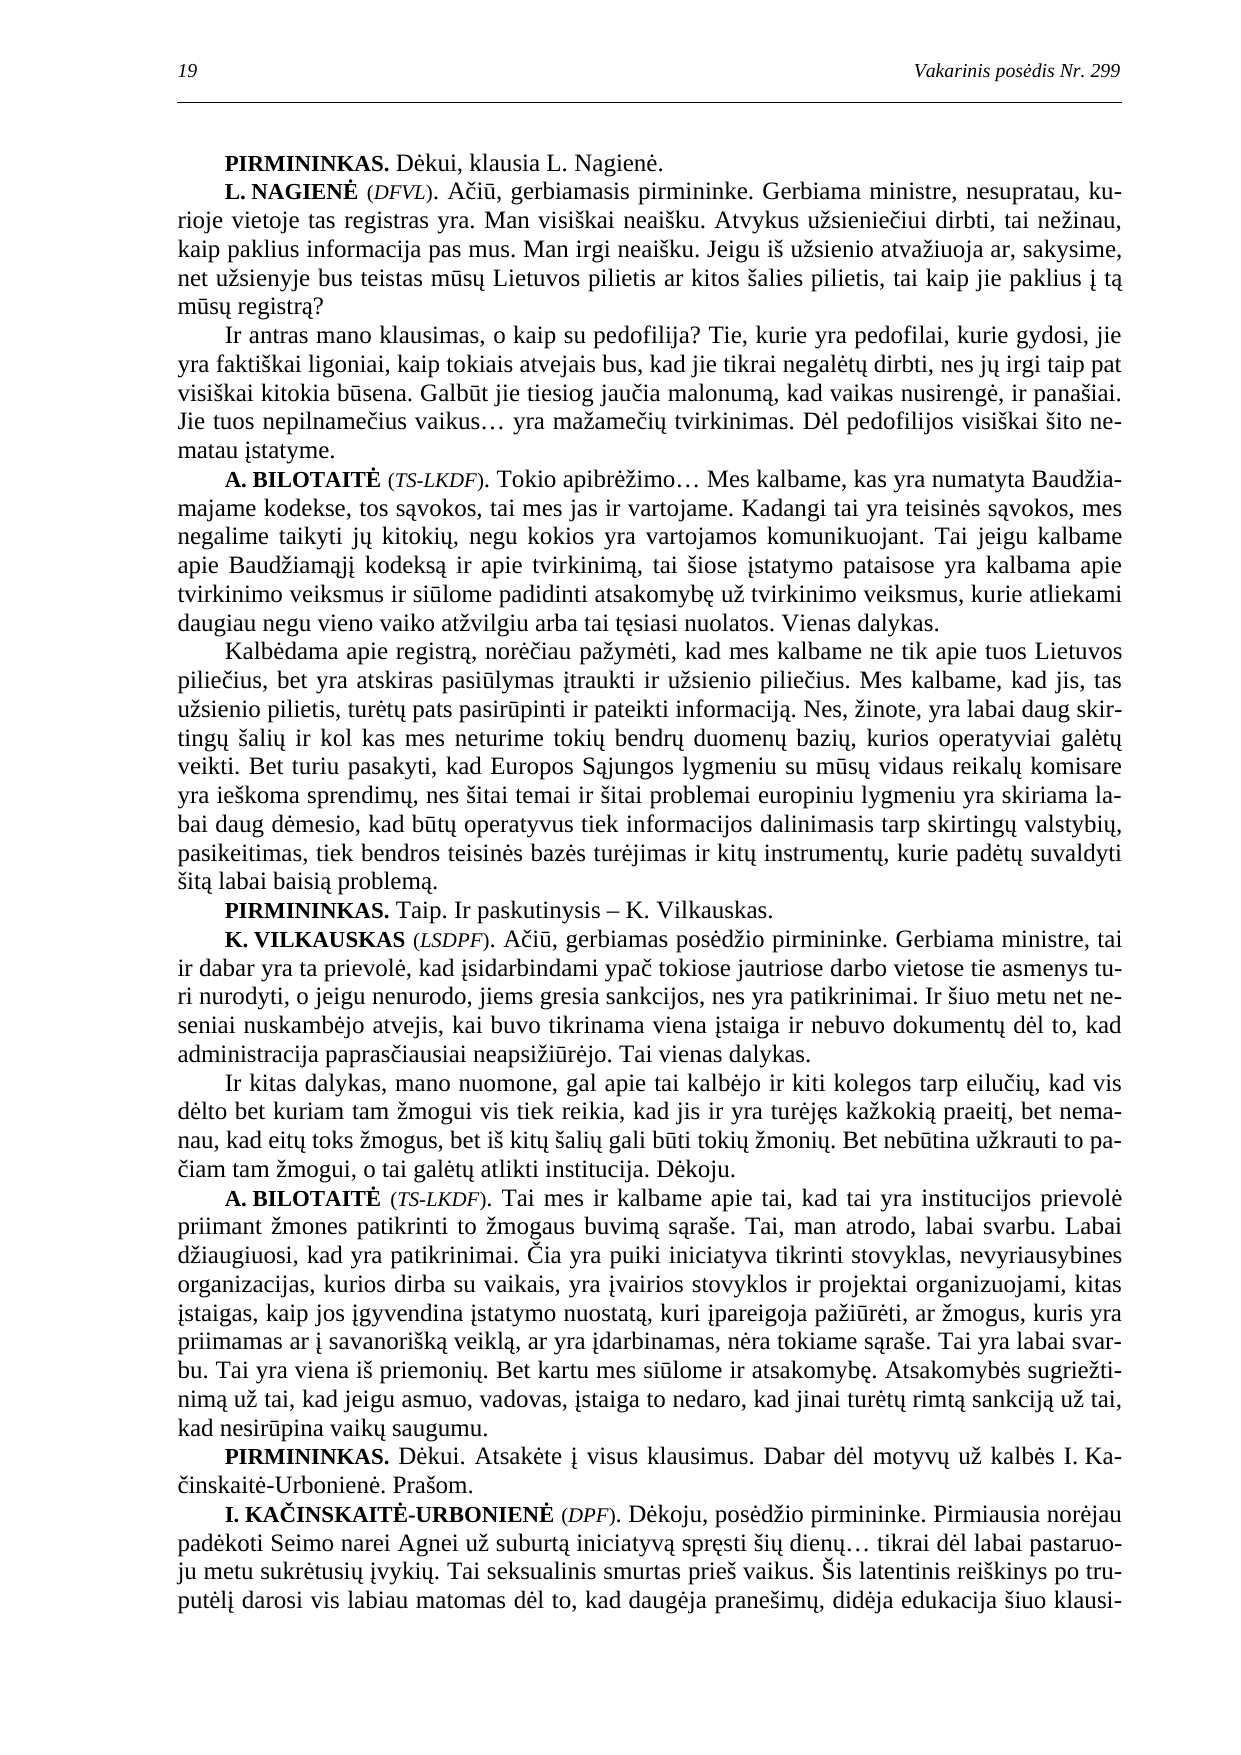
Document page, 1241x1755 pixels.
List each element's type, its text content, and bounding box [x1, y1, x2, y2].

text PIRMININKAS. Dė­kui, klau­sia L. Na­gie­nė. [177, 148, 1122, 176]
text A. BILOTAITĖ (TS-LKDF). Tai mes ir kal­ba­me apie tai, kad tai yra ins­ti­tu­ci­jos prie­vo­lė pri­imant žmo­nes pa­tik­rin­ti to žmo­gaus bu­vi­mą są­ra­še. Tai, man at­ro­do, la­bai svar­bu. La­bai džiau­giuo­si, kad yra pa­tik­ri­ni­mai. Čia yra pui­ki ini­cia­ty­va tik­rin­ti sto­vyk­las, ne­vy­riau­sy­bi­nes or­ga­ni­za­ci­jas, ku­rios dir­ba su vai­kais, yra įvai­rios sto­vyk­los ir pro­jek­tai or­ga­ni­zuo­ja­mi, ki­tas įstai­gas, kaip jos įgy­ven­di­na įsta­ty­mo nuo­sta­tą, ku­ri įpa­rei­go­ja pa­žiū­rė­ti, ar žmo­gus, ku­ris yra pri­ima­mas ar į sa­va­no­riš­ką veik­lą, ar yra įdar­bi­na­mas, nė­ra to­kia­me są­ra­še. Tai yra la­bai svar­bu. Tai yra vie­na iš prie­mo­nių. Bet kar­tu mes siū­lo­me ir at­sa­ko­my­bę. At­sa­ko­my­bės su­griež­ti­ni­mą už tai, kad jei­gu as­muo, va­do­vas, įstai­ga to ne­da­ro, kad ji­nai tu­rė­tų rim­tą sank­ci­ją už tai, kad ne­si­rū­pi­na vai­kų sau­gu­mu. [177, 1183, 1122, 1441]
text Ir ki­tas da­ly­kas, ma­no nuo­mo­ne, gal apie tai kal­bė­jo ir ki­ti ko­le­gos tarp ei­lu­čių, kad vis dėl­to bet ku­riam tam žmo­gui vis tiek rei­kia, kad jis ir yra tu­rė­jęs kaž­ko­kią pra­ei­tį, bet ne­ma­nau, kad ei­tų toks žmo­gus, bet iš ki­tų ša­lių ga­li bū­ti to­kių žmo­nių. Bet ne­bū­ti­na už­krau­ti to pa­čiam tam žmo­gui, o tai ga­lė­tų at­lik­ti ins­ti­tu­ci­ja. Dė­ko­ju. [177, 1068, 1122, 1183]
text L. NAGIENĖ (DFVL). Ačiū, ger­bia­ma­sis pir­mi­nin­ke. Ger­bia­ma mi­nist­re, ne­su­pra­tau, ku­rio­je vie­to­je tas re­gist­ras yra. Man vi­siš­kai ne­aiš­ku. At­vy­kus už­sie­nie­čiui dirb­ti, tai ne­ži­nau, kaip pa­klius in­for­ma­ci­ja pas mus. Man ir­gi ne­aiš­ku. Jei­gu iš už­sie­nio at­va­žiuo­ja ar, sa­ky­si­me, net už­sie­ny­je bus teis­tas mū­sų Lie­tu­vos pi­lie­tis ar ki­tos ša­lies pi­lie­tis, tai kaip jie pa­klius į tą mū­sų re­gist­rą? [177, 176, 1122, 320]
text I. KAČINSKAITĖ-URBONIENĖ (DPF). Dė­ko­ju, po­sė­džio pir­mi­nin­ke. Pir­miau­sia no­rė­jau pa­dė­ko­ti Sei­mo na­rei Ag­nei už su­bur­tą ini­cia­ty­vą spręs­ti šių die­nų… tik­rai dėl la­bai pas­ta­ruo­ju me­tu su­krė­tu­sių įvy­kių. Tai sek­su­a­li­nis smur­tas prieš vai­kus. Šis la­ten­ti­nis reiš­ki­nys po tru­pu­tė­lį da­ro­si vis la­biau ma­to­mas dėl to, kad dau­gė­ja pra­ne­ši­mų, di­dė­ja edu­ka­ci­ja šiuo klau­si­ [177, 1499, 1122, 1614]
text A. BILOTAITĖ (TS-LKDF). To­kio api­brė­ži­mo… Mes kal­ba­me, kas yra nu­ma­ty­ta Bau­džia­ma­ja­me ko­dek­se, tos są­vo­kos, tai mes jas ir varto­ja­me. Ka­dan­gi tai yra tei­si­nės są­vo­kos, mes ne­ga­li­me tai­ky­ti jų ki­to­kių, ne­gu ko­kios yra var­to­ja­mos ko­mu­ni­kuo­jant. Tai jei­gu kal­ba­me apie Bau­džia­mą­jį ko­dek­są ir apie tvir­ki­ni­mą, tai šio­se įsta­ty­mo pa­tai­so­se yra kal­ba­ma apie tvir­ki­ni­mo veiks­mus ir siū­lo­me pa­di­din­ti at­sa­ko­my­bę už tvir­ki­ni­mo veiks­mus, ku­rie at­lie­ka­mi dau­giau ne­gu vie­no vai­ko at­žvil­giu ar­ba tai tę­sia­si nuo­la­tos. Vie­nas da­ly­kas. [177, 464, 1122, 636]
text Kal­bė­da­ma apie re­gist­rą, no­rė­čiau pa­žy­mė­ti, kad mes kal­ba­me ne tik apie tuos Lie­tu­vos pi­lie­čius, bet yra at­ski­ras pa­siū­ly­mas įtrauk­ti ir už­sie­nio pi­lie­čius. Mes kal­ba­me, kad jis, tas už­sie­nio pi­lie­tis, tu­rė­tų pats pa­si­rū­pin­ti ir pa­teik­ti in­for­ma­ci­ją. Nes, ži­no­te, yra la­bai daug skir­tin­gų ša­lių ir kol kas mes ne­tu­ri­me to­kių ben­drų duo­me­nų ba­zių, ku­rios ope­ra­ty­viai ga­lė­tų veik­ti. Bet tu­riu pa­sa­ky­ti, kad Eu­ro­pos Są­jun­gos lyg­me­niu su mū­sų vi­daus rei­ka­lų ko­mi­sa­re yra ieš­ko­ma spren­di­mų, nes ši­tai te­mai ir ši­tai pro­ble­mai eu­ro­pi­niu lyg­me­niu yra ski­ria­ma la­bai daug dė­me­sio, kad bū­tų ope­ra­ty­vus tiek in­for­ma­ci­jos da­li­ni­ma­sis tarp skir­tin­gų vals­ty­bių, pa­si­kei­ti­mas, tiek bendros tei­si­nės ba­zės tu­rė­ji­mas ir ki­tų in­stru­men­tų, ku­rie pa­dė­tų su­val­dy­ti ši­tą la­bai bai­sią pro­ble­mą. [177, 636, 1122, 895]
text K. VILKAUSKAS (LSDPF). Ačiū, ger­bia­mas po­sė­džio pir­mi­nin­ke. Ger­bia­ma mi­nist­re, tai ir da­bar yra ta prie­vo­lė, kad įsi­dar­bin­da­mi ypač to­kio­se jaut­rio­se dar­bo vie­to­se tie as­me­nys tu­ri nu­ro­dy­ti, o jei­gu ne­nu­ro­do, jiems gre­sia sank­ci­jos, nes yra pa­tik­ri­ni­mai. Ir šiuo me­tu net ne­se­niai nu­skam­bė­jo at­ve­jis, kai bu­vo tik­ri­na­ma vie­na įstai­ga ir ne­bu­vo do­ku­men­tų dėl to, kad ad­mi­nist­ra­ci­ja pa­pras­čiau­siai ne­ap­si­žiū­rė­jo. Tai vie­nas da­ly­kas. [177, 924, 1122, 1068]
text PIRMININKAS. Dė­kui. At­sa­kė­te į vi­sus klau­si­mus. Da­bar dėl mo­ty­vų už kal­bės I. Ka­čins­kai­tė-Ur­bo­nie­nė. Pra­šom. [177, 1441, 1122, 1499]
text PIRMININKAS. Taip. Ir pas­ku­ti­ny­sis – K. Vil­kaus­kas. [177, 895, 1122, 924]
text Ir ant­ras ma­no klau­si­mas, o kaip su pe­do­fi­li­ja? Tie, ku­rie yra pe­do­fi­lai, ku­rie gy­do­si, jie yra fak­tiš­kai li­go­niai, kaip to­kiais at­ve­jais bus, kad jie tik­rai ne­ga­lė­tų dirb­ti, nes jų ir­gi taip pat vi­siš­kai ki­to­kia bū­se­na. Gal­būt jie tie­siog jau­čia ma­lo­nu­mą, kad vai­kas nu­si­ren­gė, ir pa­na­šiai. Jie tuos ne­pil­na­me­čius vai­kus… yra ma­ža­me­čių tvir­ki­ni­mas. Dėl pe­do­fi­li­jos vi­siš­kai ši­to ne­ma­tau įsta­ty­me. [177, 320, 1122, 464]
